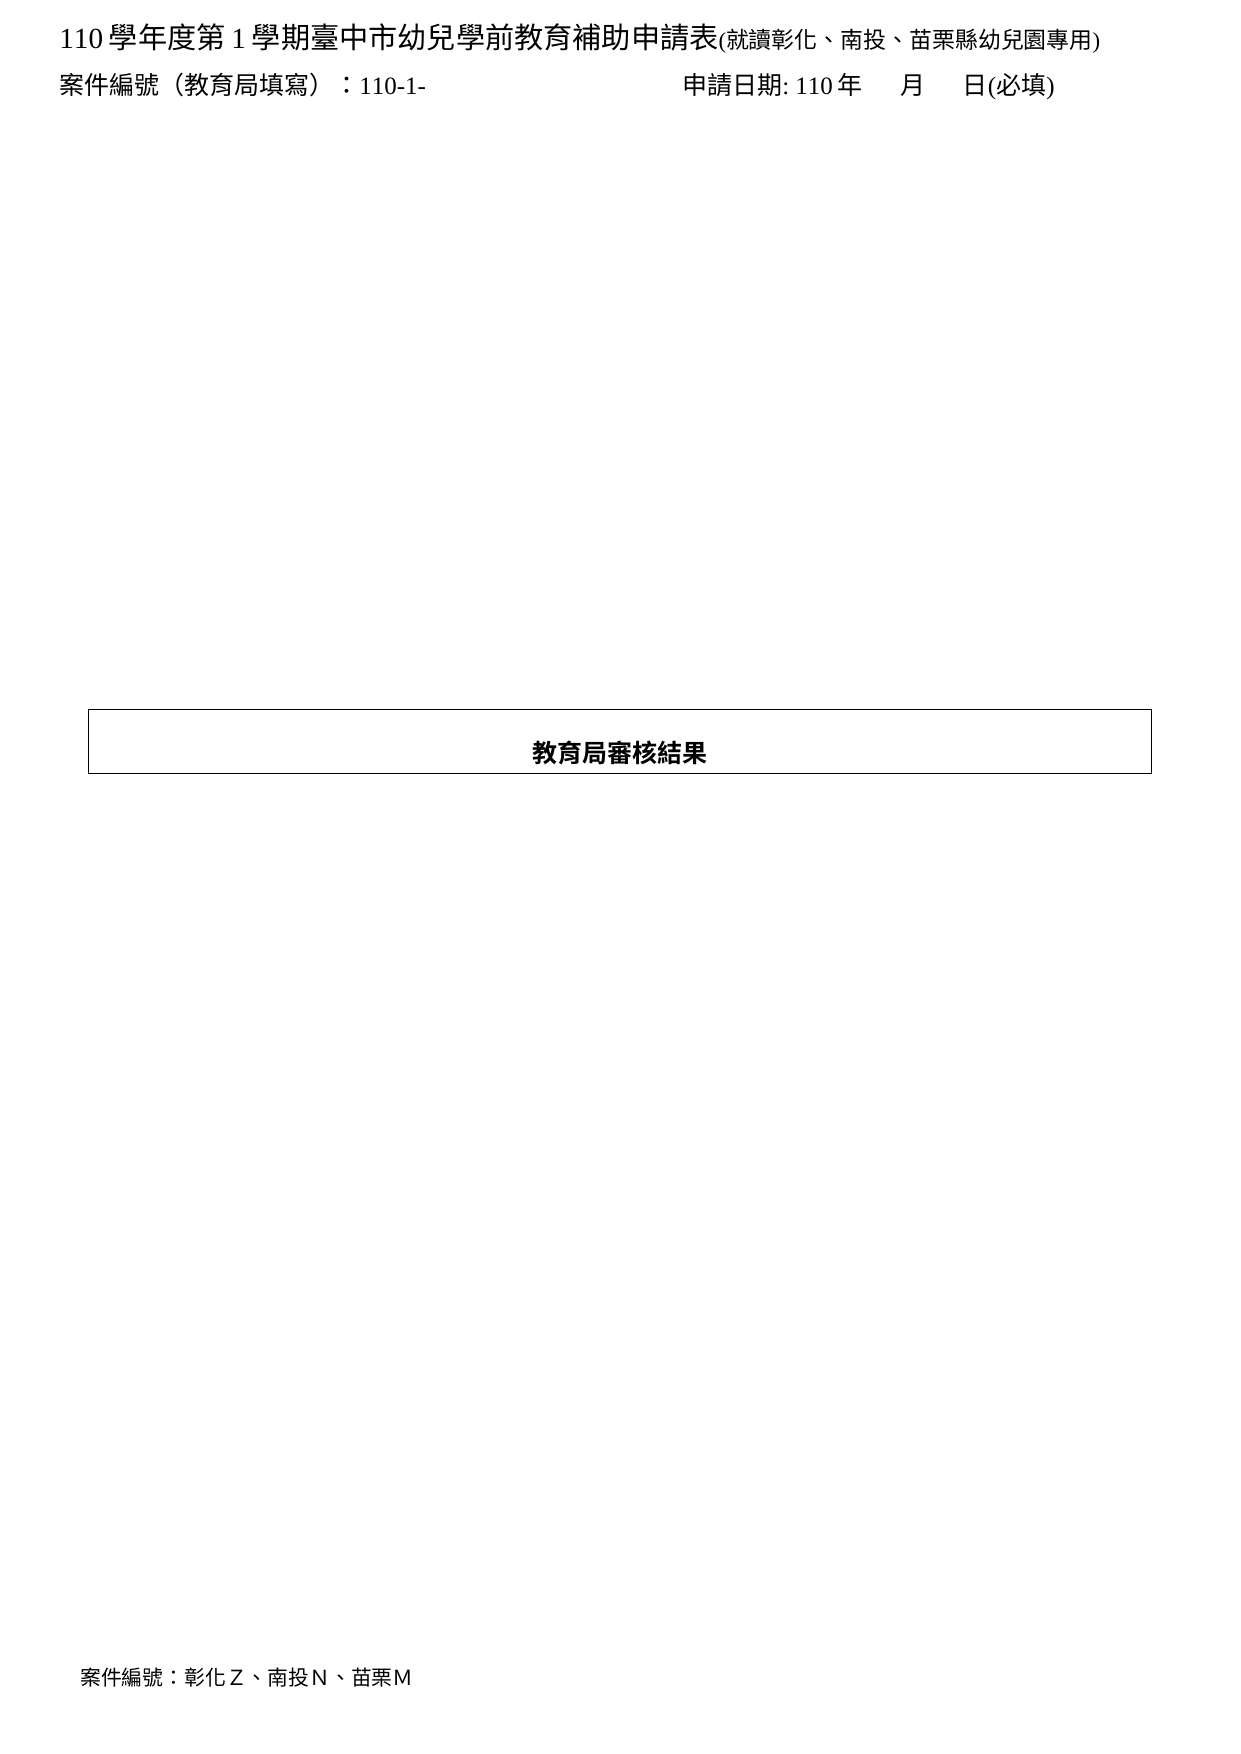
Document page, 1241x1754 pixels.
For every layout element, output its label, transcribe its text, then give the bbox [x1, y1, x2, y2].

table_header 教育局審核結果 [89, 710, 1151, 773]
